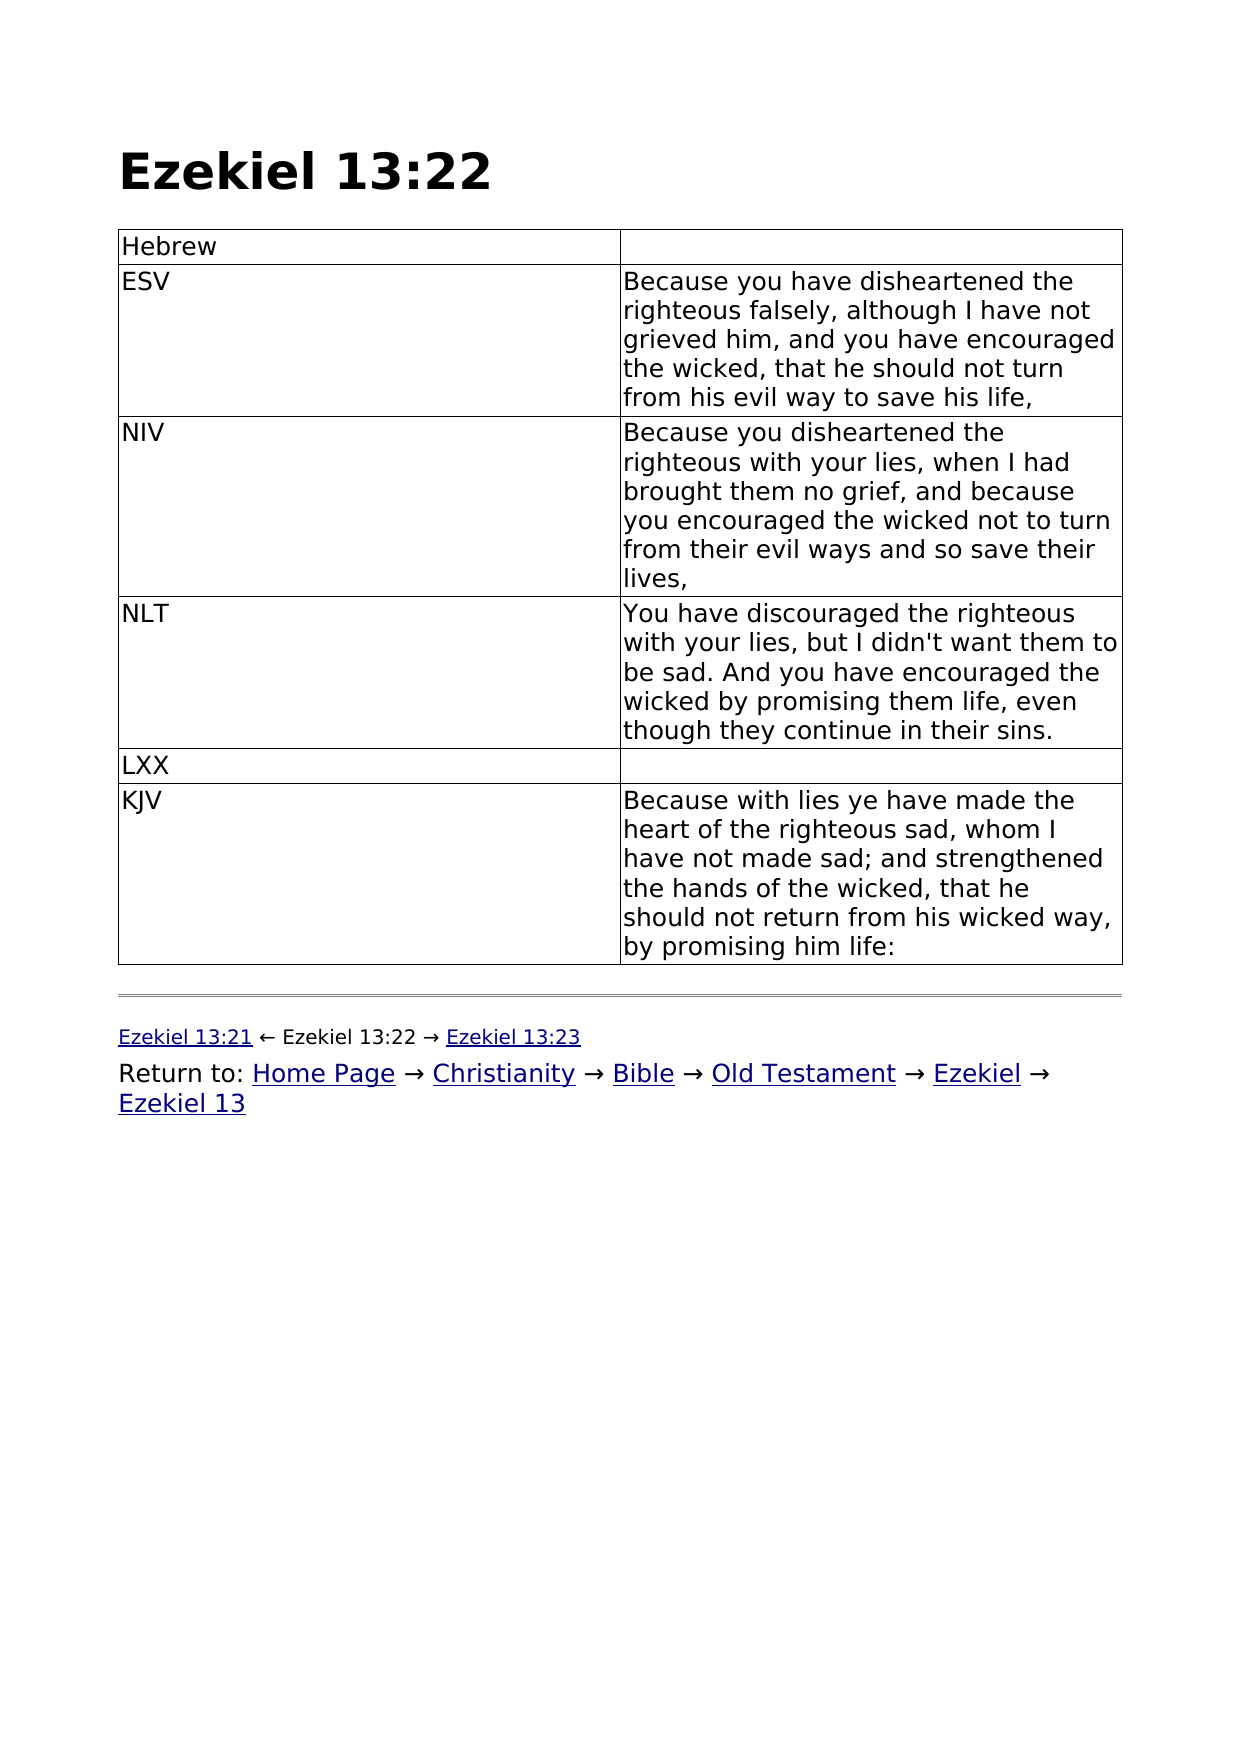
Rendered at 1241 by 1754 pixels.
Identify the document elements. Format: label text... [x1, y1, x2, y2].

table_cell Because with lies ye have made the heart of the righteous sad, whom I have not made sad; and strengthened the hands of the wicked, that he should not return from his wicked way, by promising him life: [621, 784, 1122, 964]
subtitle Ezekiel 13:22 [118, 143, 1122, 201]
table_header Hebrew [119, 230, 620, 264]
table_cell NIV [119, 417, 620, 596]
table_header [621, 230, 1122, 264]
table_cell NLT [119, 597, 620, 748]
table_cell Because you disheartened the righteous with your lies, when I had brought them no grief, and because you encouraged the wicked not to turn from their evil ways and so save their lives, [621, 417, 1122, 596]
text Ezekiel 13:21 ← Ezekiel 13:22 → Ezekiel 13:23 [118, 1026, 1122, 1059]
table_cell Because you have disheartened the righteous falsely, although I have not grieved him, and you have encouraged the wicked, that he should not turn from his evil way to save his life, [621, 265, 1122, 416]
table_cell ESV [119, 265, 620, 416]
table_cell LXX [119, 749, 620, 783]
table_cell You have discouraged the righteous with your lies, but I didn't want them to be sad. And you have encouraged the wicked by promising them life, even though they continue in their sins. [621, 597, 1122, 748]
table_cell KJV [119, 784, 620, 964]
text Return to: Home Page → Christianity → Bible → Old Testament → Ezekiel → Ezekiel 13 [118, 1059, 1122, 1118]
table_cell [621, 749, 1122, 783]
